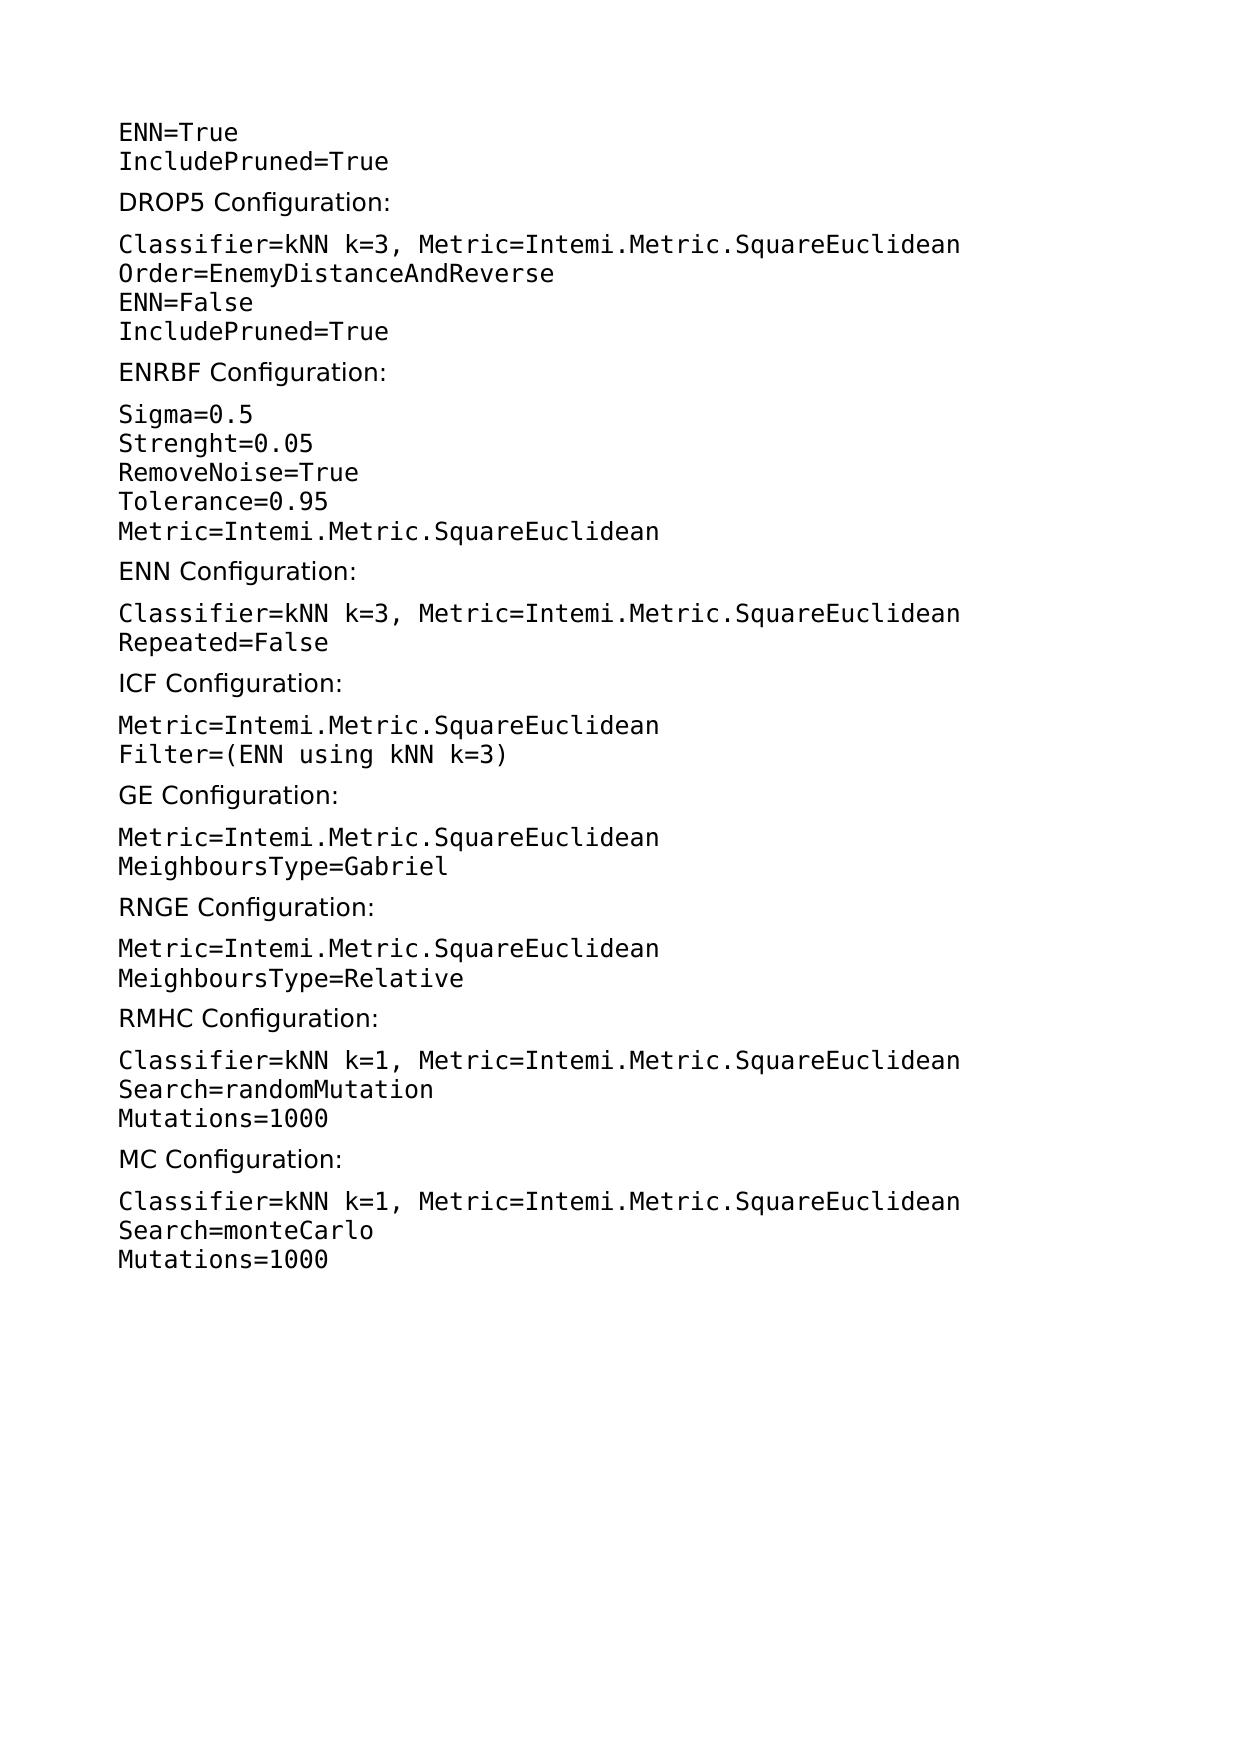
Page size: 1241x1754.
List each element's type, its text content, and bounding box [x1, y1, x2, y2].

text ICF Configuration: [118, 669, 1122, 698]
text Classifier=kNN k=3, Metric=Intemi.Metric.SquareEuclidean Order=EnemyDistanceAndReverse ENN=False IncludePruned=True [118, 230, 1122, 347]
text Classifier=kNN k=1, Metric=Intemi.Metric.SquareEuclidean Search=randomMutation Mutations=1000 [118, 1046, 1122, 1134]
text ENN Configuration: [118, 558, 1122, 587]
text MC Configuration: [118, 1146, 1122, 1175]
text RNGE Configuration: [118, 893, 1122, 922]
text Classifier=kNN k=3, Metric=Intemi.Metric.SquareEuclidean Repeated=False [118, 599, 1122, 658]
text Metric=Intemi.Metric.SquareEuclidean Filter=(ENN using kNN k=3) [118, 711, 1122, 769]
text Metric=Intemi.Metric.SquareEuclidean MeighboursType=Gabriel [118, 823, 1122, 881]
text RMHC Configuration: [118, 1005, 1122, 1034]
text ENRBF Configuration: [118, 358, 1122, 387]
text GE Configuration: [118, 781, 1122, 810]
text Sigma=0.5 Strenght=0.05 RemoveNoise=True Tolerance=0.95 Metric=Intemi.Metric.SquareEuclidean [118, 400, 1122, 546]
text ENN=True IncludePruned=True [118, 118, 1122, 176]
text DROP5 Configuration: [118, 188, 1122, 217]
text Classifier=kNN k=1, Metric=Intemi.Metric.SquareEuclidean Search=monteCarlo Mutations=1000 [118, 1187, 1122, 1275]
text Metric=Intemi.Metric.SquareEuclidean MeighboursType=Relative [118, 934, 1122, 993]
